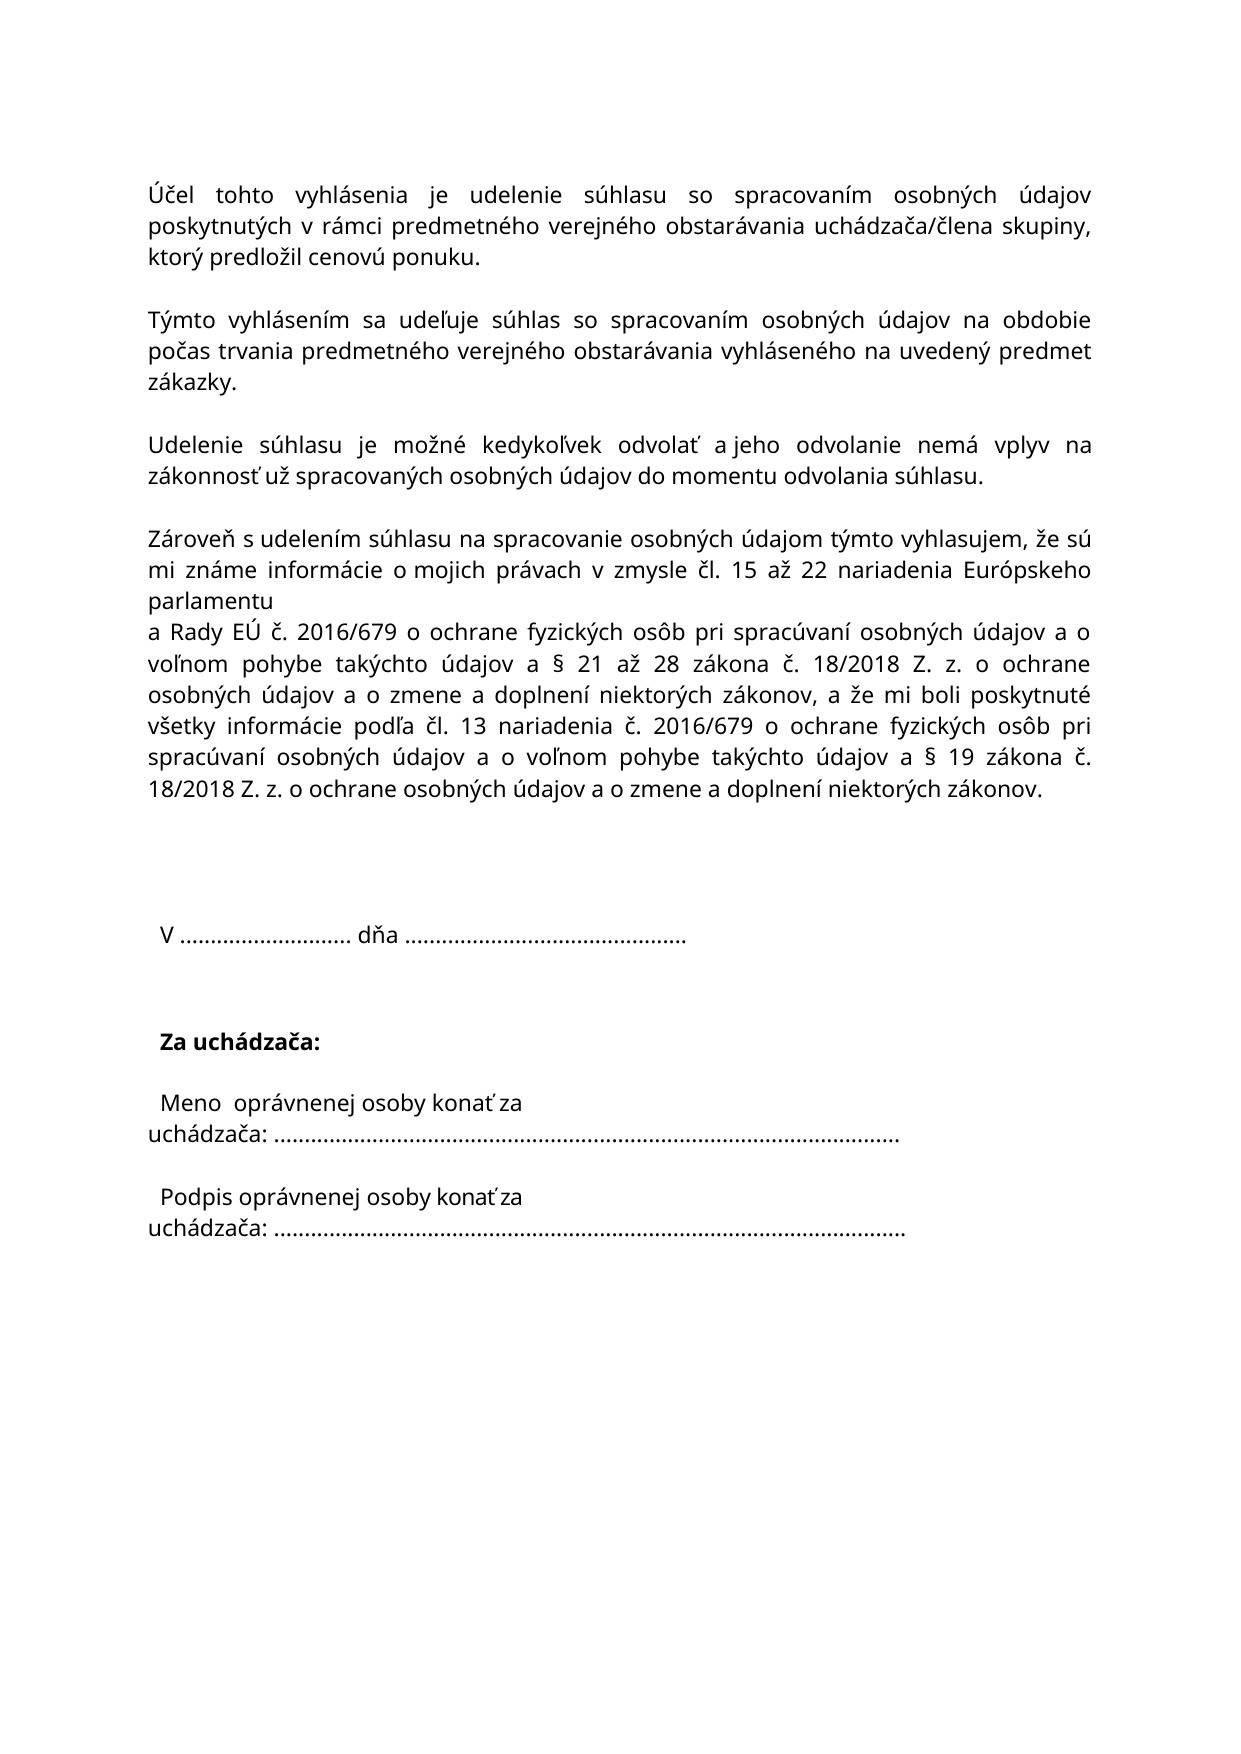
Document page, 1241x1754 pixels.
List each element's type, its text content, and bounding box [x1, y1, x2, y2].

text Udelenie súhlasu je možné kedykoľvek odvolať a jeho odvolanie nemá vplyv na zákonnosť už spracovaných osobných údajov do momentu odvolania súhlasu. [148, 429, 1093, 491]
text Zároveň s udelením súhlasu na spracovanie osobných údajom týmto vyhlasujem, že sú mi známe informácie o mojich právach v zmysle čl. 15 až 22 nariadenia Európskeho parlamentu a Rady EÚ č. 2016/679 o ochrane fyzických osôb pri spracúvaní osobných údajov a o voľnom pohybe takýchto údajov a § 21 až 28 zákona č. 18/2018 Z. z. o ochrane osobných údajov a o zmene a doplnení niektorých zákonov, a že mi boli poskytnuté všetky informácie podľa čl. 13 nariadenia č. 2016/679 o ochrane fyzických osôb pri spracúvaní osobných údajov a o voľnom pohybe takýchto údajov a § 19 zákona č. 18/2018 Z. z. o ochrane osobných údajov a o zmene a doplnení niektorých zákonov. [148, 523, 1093, 804]
text V ............................ dňa .............................................. [160, 919, 1093, 950]
text Účel tohto vyhlásenia je udelenie súhlasu so spracovaním osobných údajov poskytnutých v rámci predmetného verejného obstarávania uchádzača/člena skupiny, ktorý predložil cenovú ponuku. [148, 179, 1093, 273]
text Meno oprávnenej osoby konať za uchádzača: ...................................................................................................... [148, 1087, 1093, 1149]
text Týmto vyhlásením sa udeľuje súhlas so spracovaním osobných údajov na obdobie počas trvania predmetného verejného obstarávania vyhláseného na uvedený predmet zákazky. [148, 304, 1093, 398]
text Podpis oprávnenej osoby konať za uchádzača: ....................................................................................................... [148, 1181, 1093, 1243]
text Za uchádzača: [160, 1029, 1093, 1056]
